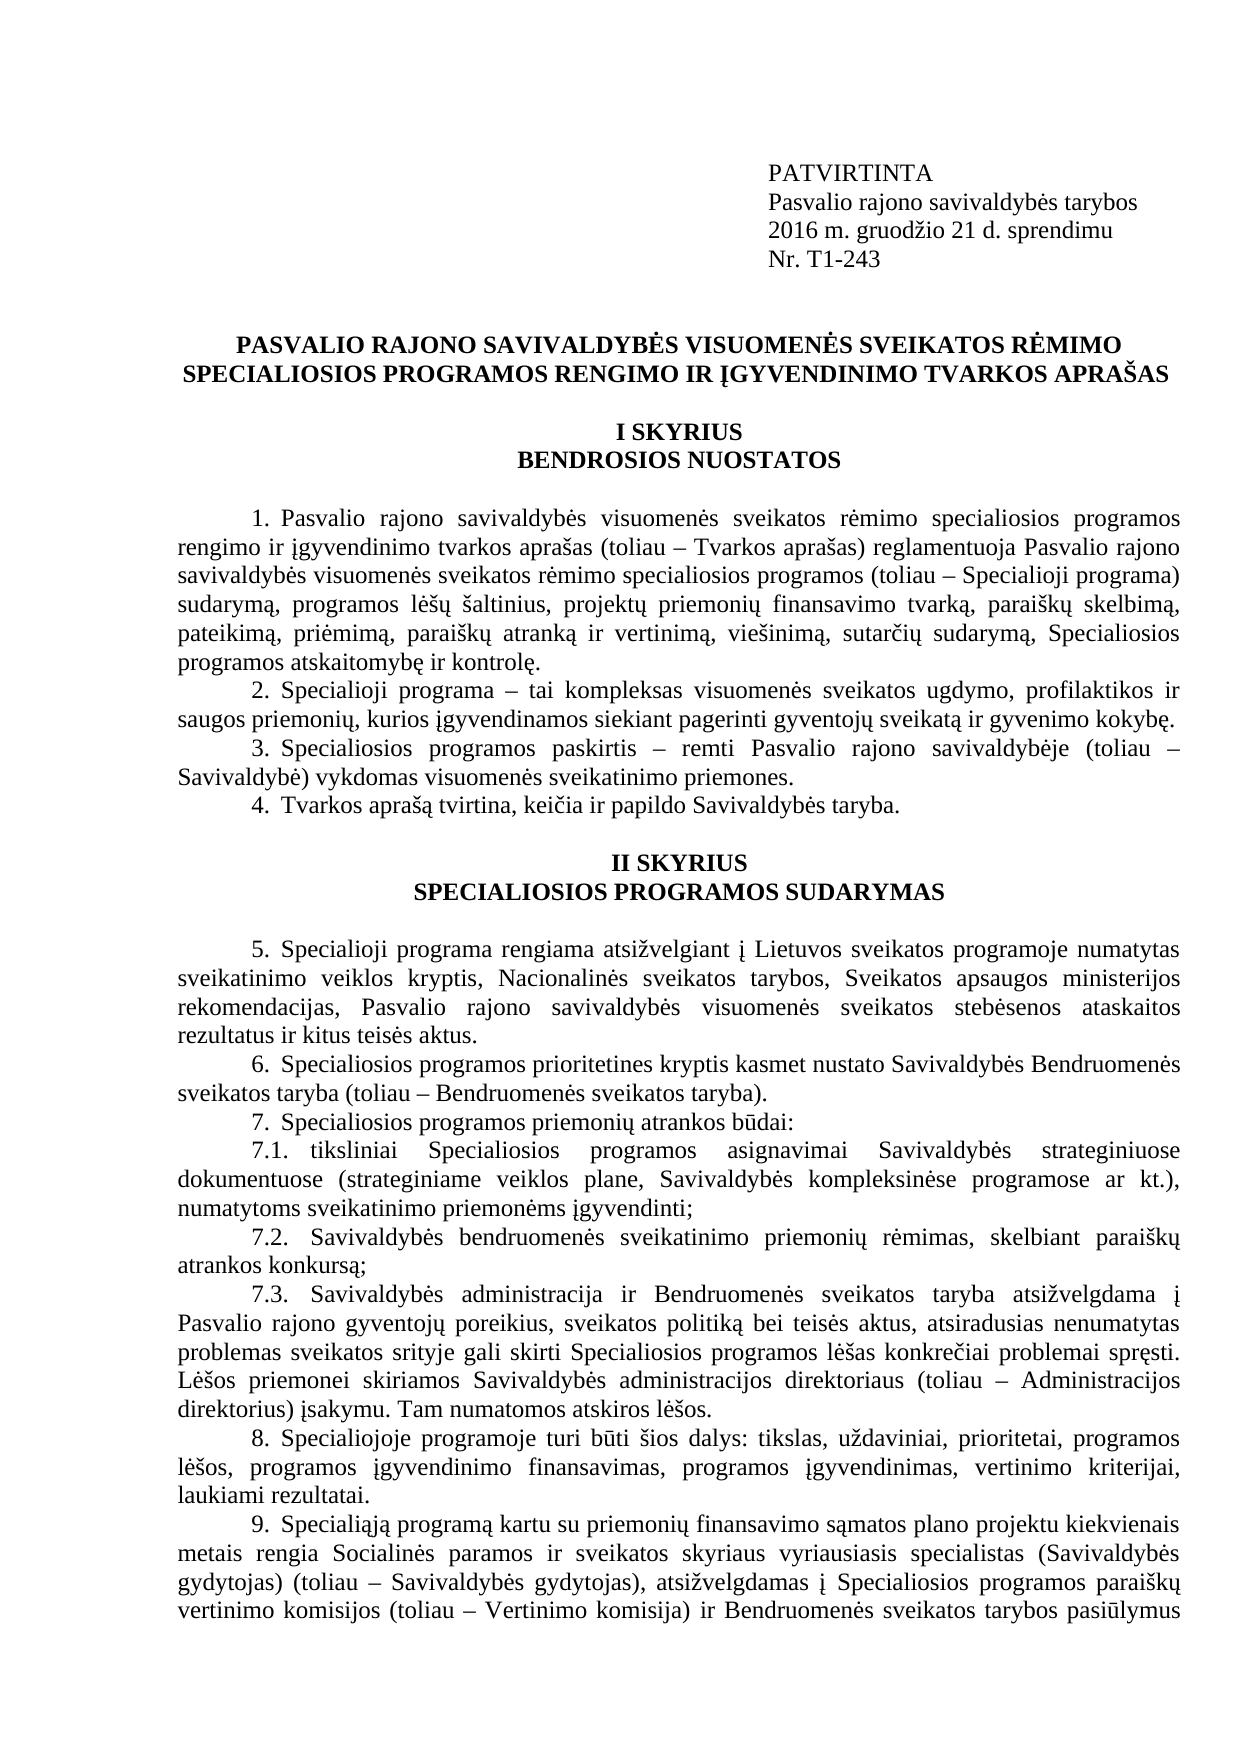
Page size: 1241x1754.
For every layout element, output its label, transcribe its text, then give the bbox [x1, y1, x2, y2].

text 7.2. Savivaldybės bendruomenės sveikatinimo priemonių rėmimas, skelbiant paraiškų atrankos konkursą; [177, 1222, 1181, 1279]
text 1. Pasvalio rajono savivaldybės visuomenės sveikatos rėmimo specialiosios programos rengimo ir įgyvendinimo tvarkos aprašas (toliau – Tvarkos aprašas) reglamentuoja Pasvalio rajono savivaldybės visuomenės sveikatos rėmimo specialiosios programos (toliau – Specialioji programa) sudarymą, programos lėšų šaltinius, projektų priemonių finansavimo tvarką, paraiškų skelbimą, pateikimą, priėmimą, paraiškų atranką ir vertinimą, viešinimą, sutarčių sudarymą, Specialiosios programos atskaitomybę ir kontrolę. [177, 503, 1181, 675]
text 5. Specialioji programa rengiama atsižvelgiant į Lietuvos sveikatos programoje numatytas sveikatinimo veiklos kryptis, Nacionalinės sveikatos tarybos, Sveikatos apsaugos ministerijos rekomendacijas, Pasvalio rajono savivaldybės visuomenės sveikatos stebėsenos ataskaitos rezultatus ir kitus teisės aktus. [177, 934, 1181, 1049]
text Nr. T1-243 [768, 244, 1181, 273]
text II SKYRIUS [177, 848, 1181, 877]
text 9. Specialiąją programą kartu su priemonių finansavimo sąmatos plano projektu kiekvienais metais rengia Socialinės paramos ir sveikatos skyriaus vyriausiasis specialistas (Savivaldybės gydytojas) (toliau – Savivaldybės gydytojas), atsižvelgdamas į Specialiosios programos paraiškų vertinimo komisijos (toliau – Vertinimo komisija) ir Bendruomenės sveikatos tarybos pasiūlymus [177, 1509, 1181, 1624]
text 2016 m. gruodžio 21 d. sprendimu [768, 215, 1181, 244]
text 8. Specialiojoje programoje turi būti šios dalys: tikslas, uždaviniai, prioritetai, programos lėšos, programos įgyvendinimo finansavimas, programos įgyvendinimas, vertinimo kriterijai, laukiami rezultatai. [177, 1423, 1181, 1509]
text BENDROSIOS NUOSTATOS [177, 445, 1181, 474]
text 6. Specialiosios programos prioritetines kryptis kasmet nustato Savivaldybės Bendruomenės sveikatos taryba (toliau – Bendruomenės sveikatos taryba). [177, 1049, 1181, 1107]
text 7. Specialiosios programos priemonių atrankos būdai: [251, 1107, 1181, 1135]
text PATVIRTINTA [768, 158, 1181, 187]
text 4. Tvarkos aprašą tvirtina, keičia ir papildo Savivaldybės taryba. [177, 790, 1181, 819]
text I SKYRIUS [177, 417, 1181, 445]
text 2. Specialioji programa – tai kompleksas visuomenės sveikatos ugdymo, profilaktikos ir saugos priemonių, kurios įgyvendinamos siekiant pagerinti gyventojų sveikatą ir gyvenimo kokybę. [177, 675, 1181, 733]
text 7.3. Savivaldybės administracija ir Bendruomenės sveikatos taryba atsižvelgdama į Pasvalio rajono gyventojų poreikius, sveikatos politiką bei teisės aktus, atsiradusias nenumatytas problemas sveikatos srityje gali skirti Specialiosios programos lėšas konkrečiai problemai spręsti. Lėšos priemonei skiriamos Savivaldybės administracijos direktoriaus (toliau – Administracijos direktorius) įsakymu. Tam numatomos atskiros lėšos. [177, 1279, 1181, 1423]
text 3. Specialiosios programos paskirtis – remti Pasvalio rajono savivaldybėje (toliau – Savivaldybė) vykdomas visuomenės sveikatinimo priemones. [177, 733, 1181, 790]
text PASVALIO RAJONO SAVIVALDYBĖS VISUOMENĖS SVEIKATOS RĖMIMO SPECIALIOSIOS PROGRAMOS RENGIMO IR ĮGYVENDINIMO TVARKOS APRAŠAS [177, 330, 1181, 388]
text SPECIALIOSIOS PROGRAMOS SUDARYMAS [177, 877, 1181, 905]
text 7.1. tiksliniai Specialiosios programos asignavimai Savivaldybės strateginiuose dokumentuose (strateginiame veiklos plane, Savivaldybės kompleksinėse programose ar kt.), numatytoms sveikatinimo priemonėms įgyvendinti; [177, 1135, 1181, 1222]
text Pasvalio rajono savivaldybės tarybos [768, 187, 1181, 215]
